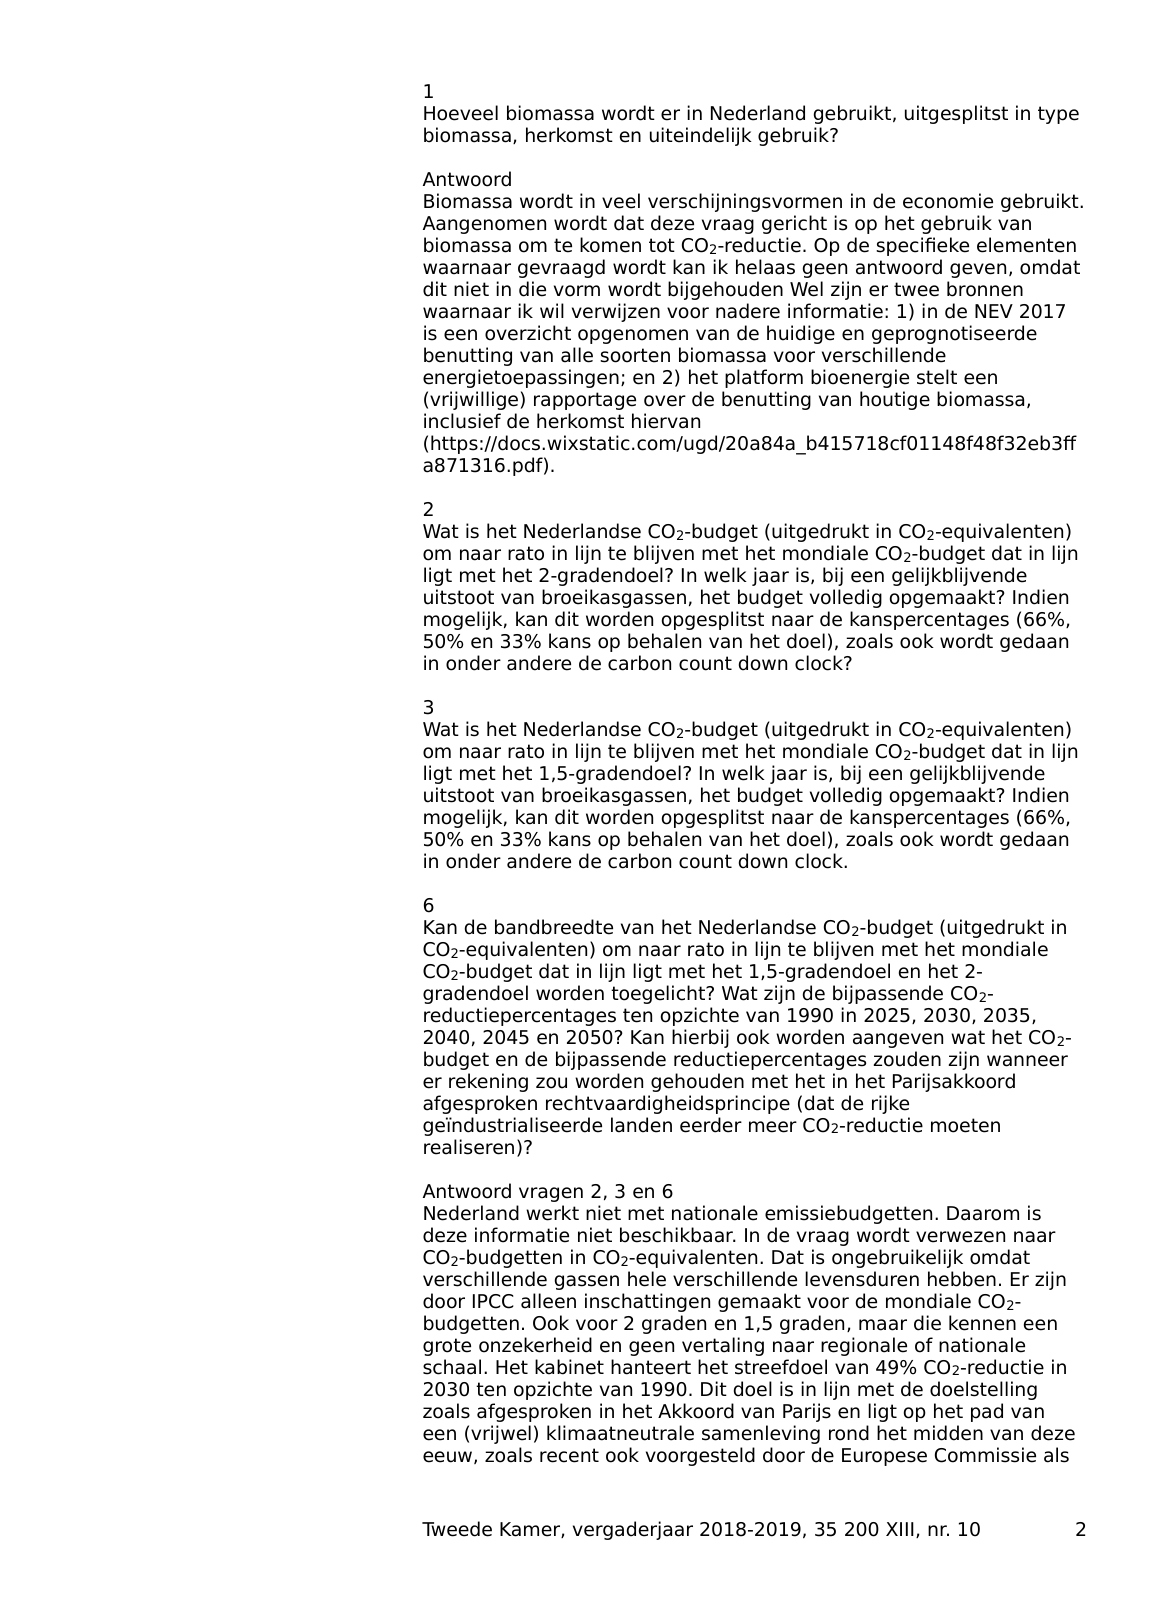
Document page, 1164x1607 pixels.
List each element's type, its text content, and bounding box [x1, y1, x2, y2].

text 1 [422, 81, 1087, 103]
text Antwoord vragen 2, 3 en 6 [422, 1181, 1087, 1203]
text 2 [422, 499, 1087, 521]
text Wat is het Nederlandse CO2-budget (uitgedrukt in CO2-equivalenten) om naar rato in lijn te blijven met het mondiale CO2-budget dat in lijn ligt met het 2-gradendoel? In welk jaar is, bij een gelijkblijvende uitstoot van broeikasgassen, het budget volledig opgemaakt? Indien mogelijk, kan dit worden opgesplitst naar de kanspercentages (66%, 50% en 33% kans op behalen van het doel), zoals ook wordt gedaan in onder andere de carbon count down clock? [422, 521, 1087, 675]
text 6 [422, 895, 1087, 917]
text Biomassa wordt in veel verschijningsvormen in de economie gebruikt. Aangenomen wordt dat deze vraag gericht is op het gebruik van biomassa om te komen tot CO2-reductie. Op de specifieke elementen waarnaar gevraagd wordt kan ik helaas geen antwoord geven, omdat dit niet in die vorm wordt bijgehouden Wel zijn er twee bronnen waarnaar ik wil verwijzen voor nadere informatie: 1) in de NEV 2017 is een overzicht opgenomen van de huidige en geprognotiseerde benutting van alle soorten biomassa voor verschillende energietoepassingen; en 2) het platform bioenergie stelt een (vrijwillige) rapportage over de benutting van houtige biomassa, inclusief de herkomst hiervan (https://docs.wixstatic.com/ugd/20a84a_b415718cf01148f48f32eb3ffa871316.pdf). [422, 191, 1087, 477]
text Antwoord [422, 169, 1087, 191]
text Hoeveel biomassa wordt er in Nederland gebruikt, uitgesplitst in type biomassa, herkomst en uiteindelijk gebruik? [422, 103, 1087, 147]
text 3 [422, 697, 1087, 719]
text Nederland werkt niet met nationale emissiebudgetten. Daarom is deze informatie niet beschikbaar. In de vraag wordt verwezen naar CO2-budgetten in CO2-equivalenten. Dat is ongebruikelijk omdat verschillende gassen hele verschillende levensduren hebben. Er zijn door IPCC alleen inschattingen gemaakt voor de mondiale CO2-budgetten. Ook voor 2 graden en 1,5 graden, maar die kennen een grote onzekerheid en geen vertaling naar regionale of nationale schaal. Het kabinet hanteert het streefdoel van 49% CO2-reductie in 2030 ten opzichte van 1990. Dit doel is in lijn met de doelstelling zoals afgesproken in het Akkoord van Parijs en ligt op het pad van een (vrijwel) klimaatneutrale samenleving rond het midden van deze eeuw, zoals recent ook voorgesteld door de Europese Commissie als [422, 1203, 1087, 1467]
text Wat is het Nederlandse CO2-budget (uitgedrukt in CO2-equivalenten) om naar rato in lijn te blijven met het mondiale CO2-budget dat in lijn ligt met het 1,5-gradendoel? In welk jaar is, bij een gelijkblijvende uitstoot van broeikasgassen, het budget volledig opgemaakt? Indien mogelijk, kan dit worden opgesplitst naar de kanspercentages (66%, 50% en 33% kans op behalen van het doel), zoals ook wordt gedaan in onder andere de carbon count down clock. [422, 719, 1087, 873]
text Kan de bandbreedte van het Nederlandse CO2-budget (uitgedrukt in CO2-equivalenten) om naar rato in lijn te blijven met het mondiale CO2-budget dat in lijn ligt met het 1,5-gradendoel en het 2-gradendoel worden toegelicht? Wat zijn de bijpassende CO2-reductiepercentages ten opzichte van 1990 in 2025, 2030, 2035, 2040, 2045 en 2050? Kan hierbij ook worden aangeven wat het CO2-budget en de bijpassende reductiepercentages zouden zijn wanneer er rekening zou worden gehouden met het in het Parijsakkoord afgesproken rechtvaardigheidsprincipe (dat de rijke geïndustrialiseerde landen eerder meer CO2-reductie moeten realiseren)? [422, 917, 1087, 1159]
